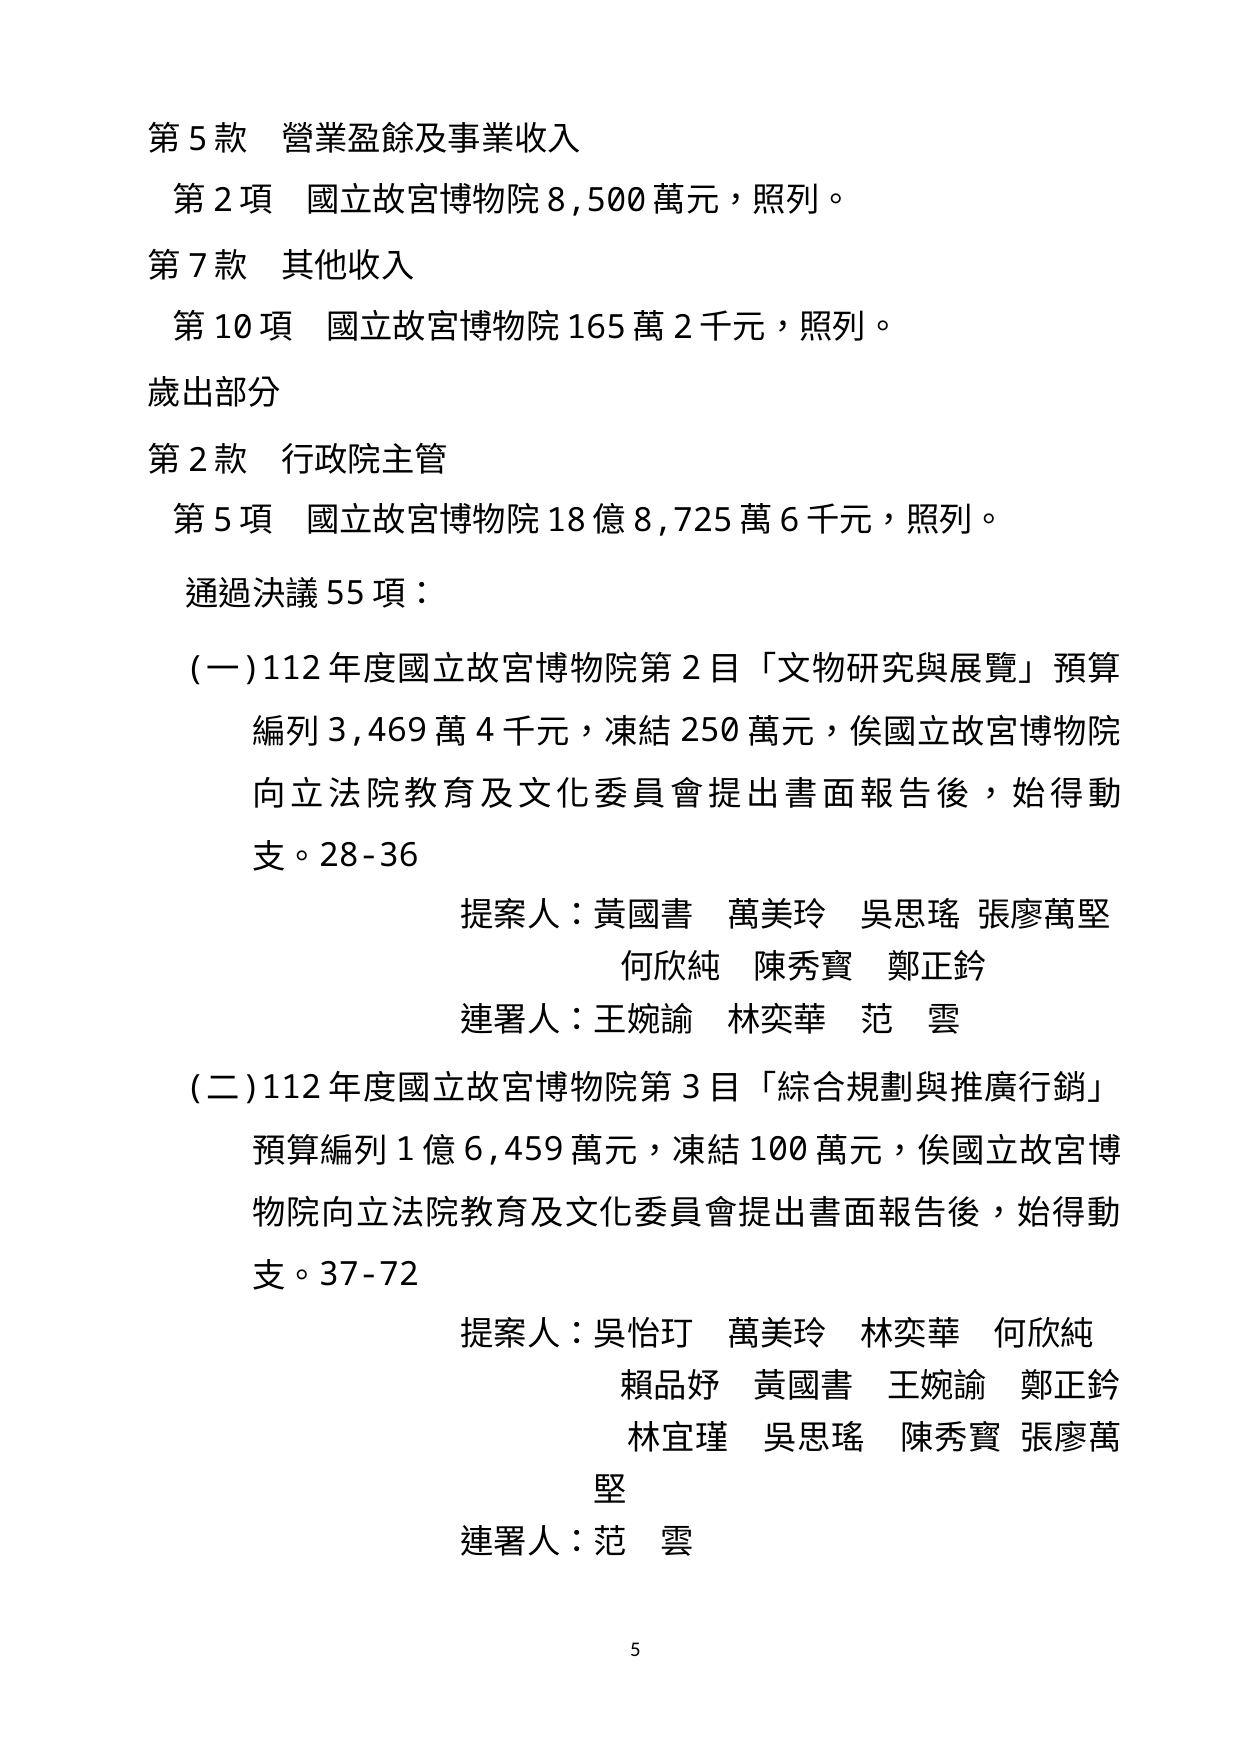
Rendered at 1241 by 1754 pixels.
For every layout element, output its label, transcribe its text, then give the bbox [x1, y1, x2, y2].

text (二)112年度國立故宮博物院第3目「綜合規劃與推廣行銷」預算編列1億6,459萬元，凍結100萬元，俟國立故宮博物院向立法院教育及文化委員會提出書面報告後，始得動支。37-72 [185, 1054, 1122, 1304]
text 歲出部分 [148, 366, 1122, 414]
text 提案人：黃國書 萬美玲 吳思瑤 張廖萬堅 [460, 885, 1122, 937]
text 提案人：吳怡玎 萬美玲 林奕華 何欣純 [460, 1304, 1122, 1356]
text 連署人：王婉諭 林奕華 范 雲 [460, 989, 1122, 1041]
text (一)112年度國立故宮博物院第2目「文物研究與展覽」預算編列3,469萬4千元，凍結250萬元，俟國立故宮博物院向立法院教育及文化委員會提出書面報告後，始得動支。28-36 [185, 635, 1122, 885]
text 第5項 國立故宮博物院18億8,725萬6千元，照列。 [173, 493, 1122, 541]
text 第5款 營業盈餘及事業收入 [148, 112, 1122, 160]
text 第2項 國立故宮博物院8,500萬元，照列。 [173, 173, 1122, 221]
text 通過決議55項： [185, 560, 1122, 623]
text 第2款 行政院主管 [148, 433, 1122, 481]
text 賴品妤 黃國書 王婉諭 鄭正鈐 [460, 1356, 1122, 1408]
text 林宜瑾 吳思瑤 陳秀寳 張廖萬堅 [460, 1408, 1122, 1512]
text 第7款 其他收入 [148, 239, 1122, 287]
text 第10項 國立故宮博物院165萬2千元，照列。 [173, 300, 1122, 348]
text 何欣純 陳秀寳 鄭正鈐 [460, 937, 1122, 989]
text 連署人：范 雲 [460, 1512, 1122, 1564]
